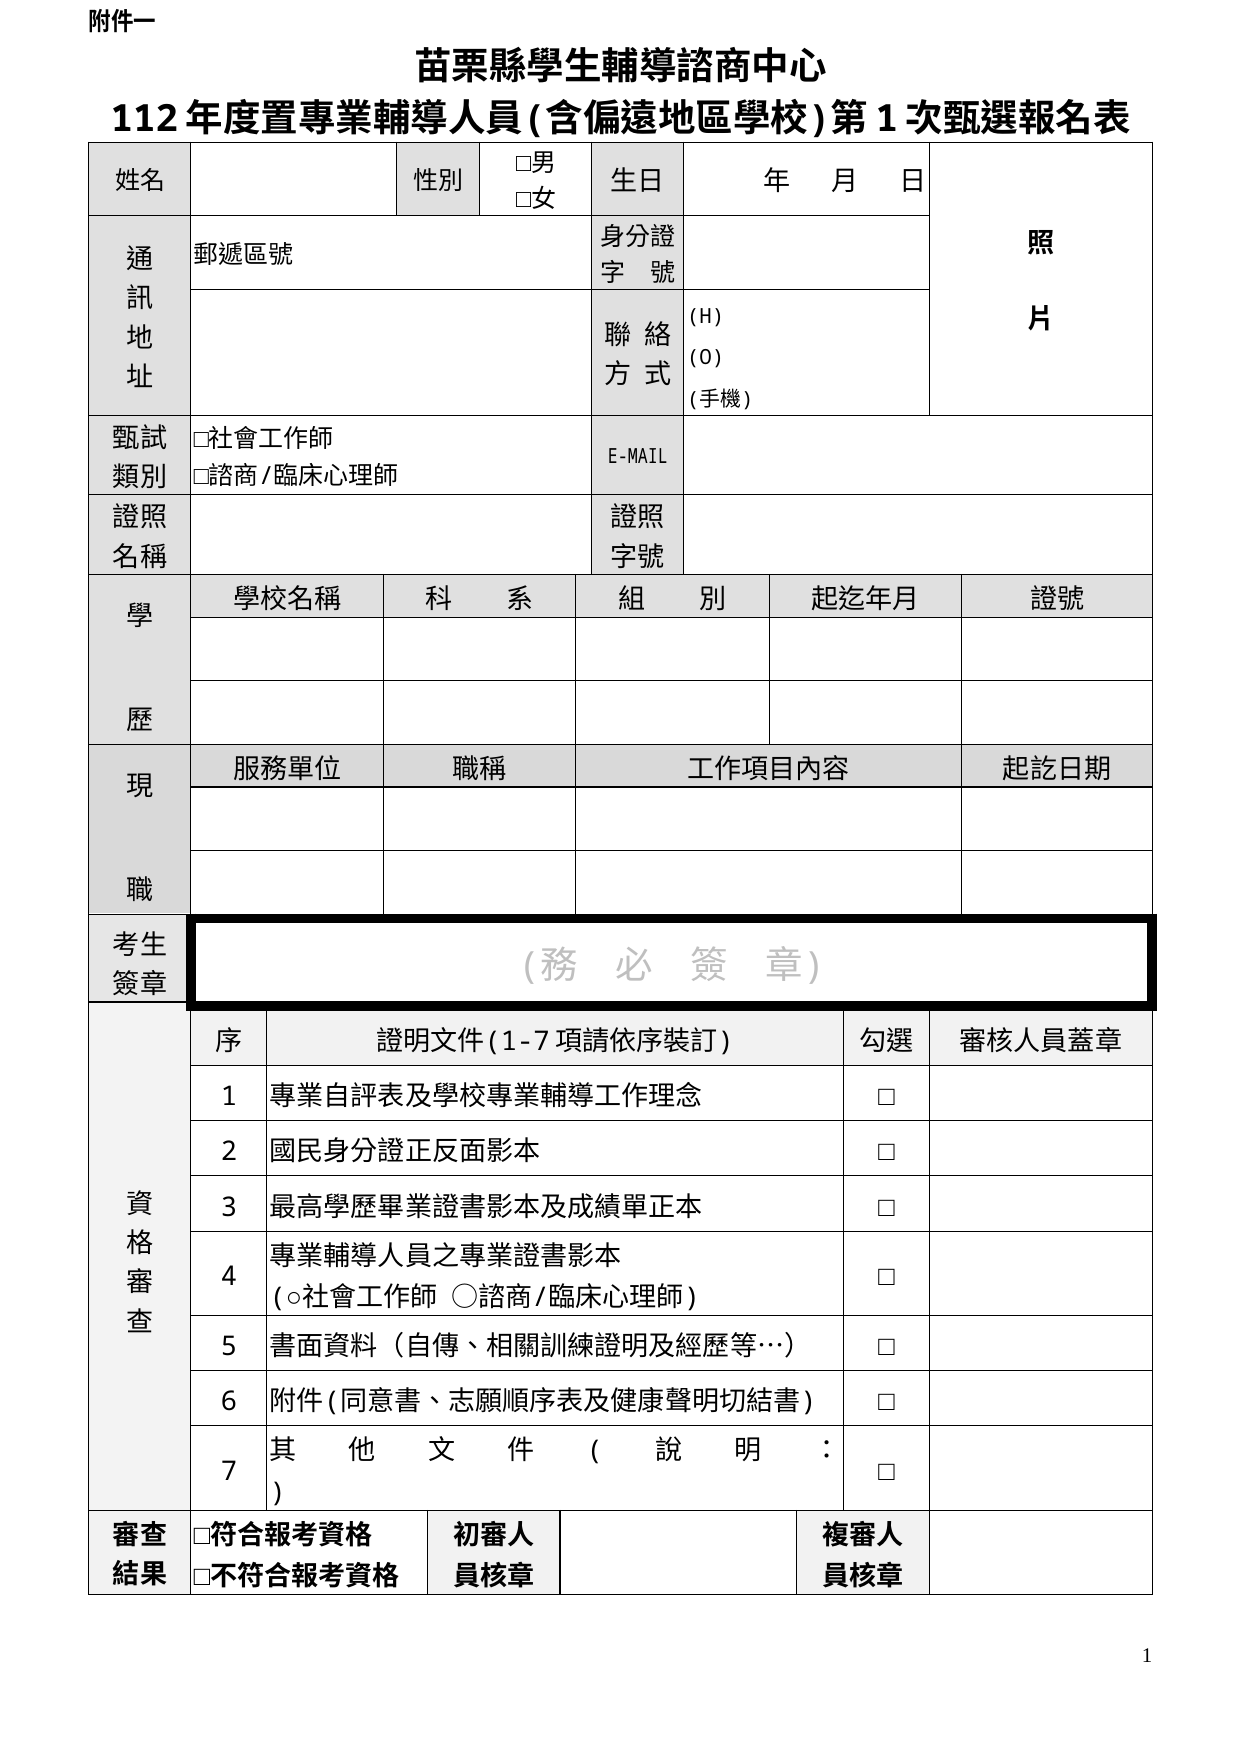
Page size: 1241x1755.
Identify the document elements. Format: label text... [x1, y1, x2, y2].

table_cell [962, 851, 1152, 913]
table_cell 其他文件(說明： ) [267, 1426, 843, 1510]
table_cell [930, 1066, 1152, 1120]
table_cell □符合報考資格 □不符合報考資格 [191, 1511, 427, 1594]
text 附件一 [89, 0, 1152, 37]
table_cell 7 [191, 1426, 266, 1510]
table_cell [930, 1176, 1152, 1231]
table_cell [191, 681, 383, 744]
table_cell [930, 1121, 1152, 1175]
table_cell [384, 851, 575, 913]
table_cell 專業自評表及學校專業輔導工作理念 [267, 1066, 843, 1120]
table_cell 現 職 [89, 745, 190, 913]
table_cell 甄試 類別 [89, 416, 190, 494]
text 112年度置專業輔導人員(含偏遠地區學校)第1次甄選報名表 [89, 89, 1152, 142]
table_cell 複審人 員核章 [797, 1511, 929, 1594]
table_cell [576, 788, 961, 850]
table_cell 4 [191, 1232, 266, 1315]
table_header 姓名 [89, 143, 190, 215]
table_cell 通 訊 地 址 [89, 216, 190, 415]
table_cell 初審人 員核章 [428, 1511, 559, 1594]
table_cell [930, 1371, 1152, 1425]
table_cell [191, 618, 383, 680]
table_cell 證號 [962, 575, 1152, 617]
table_cell 組 別 [576, 575, 769, 617]
table_cell [191, 851, 383, 913]
table_cell 考生 簽章 [89, 915, 186, 1001]
table_cell 書面資料（自傳、相關訓練證明及經歷等…） [267, 1316, 843, 1370]
table_cell [561, 1511, 796, 1594]
table_cell 工作項目內容 [576, 745, 961, 786]
table_cell 證明文件(1-7項請依序裝訂) [267, 1011, 843, 1065]
table_cell 3 [191, 1176, 266, 1231]
table_cell □社會工作師 □諮商/臨床心理師 [191, 416, 591, 494]
table_cell □ [844, 1121, 929, 1175]
table_cell (H) (O) (手機) [684, 290, 929, 415]
table_cell 證照 字號 [592, 495, 683, 574]
table_header 照 片 [930, 143, 1152, 415]
table_cell [191, 788, 383, 850]
table_cell [384, 618, 575, 680]
table_header □男 □女 [480, 143, 591, 215]
table_cell [384, 788, 575, 850]
table_cell □ [844, 1426, 929, 1510]
table_cell (務 必 簽 章) [196, 923, 1147, 1001]
table_cell [684, 495, 1152, 574]
table_cell 國民身分證正反面影本 [267, 1121, 843, 1175]
table_cell E-MAIL [592, 416, 683, 494]
table_cell □ [844, 1232, 929, 1315]
table_cell □ [844, 1316, 929, 1370]
table_cell 科 系 [384, 575, 575, 617]
table_cell [576, 618, 769, 680]
table_cell [576, 681, 769, 744]
table_cell □ [844, 1176, 929, 1231]
table_cell 學校名稱 [191, 575, 383, 617]
table_cell 附件(同意書、志願順序表及健康聲明切結書) [267, 1371, 843, 1425]
table_cell 6 [191, 1371, 266, 1425]
table_cell □ [844, 1066, 929, 1120]
table_cell [684, 416, 1152, 494]
table_cell □ [844, 1371, 929, 1425]
table_header 年 月 日 [684, 143, 929, 215]
table_cell [930, 1232, 1152, 1315]
table_cell 審查 結果 [89, 1511, 190, 1594]
table_cell [770, 681, 961, 744]
table_cell [930, 1316, 1152, 1370]
table_cell 勾選 [844, 1011, 929, 1065]
table_cell 最高學歷畢業證書影本及成績單正本 [267, 1176, 843, 1231]
table_cell 起訖日期 [962, 745, 1152, 786]
table_cell 5 [191, 1316, 266, 1370]
table_cell [191, 495, 591, 574]
table_cell 資 格 審 查 [89, 1003, 190, 1510]
table_cell [962, 788, 1152, 850]
table_header 生日 [592, 143, 683, 215]
table_cell 職稱 [384, 745, 575, 786]
table_cell [576, 851, 961, 913]
table_cell [962, 618, 1152, 680]
table_cell 身分證 字 號 [592, 216, 683, 289]
table_cell [930, 1426, 1152, 1510]
table_cell 證照 名稱 [89, 495, 190, 574]
table_cell 服務單位 [191, 745, 383, 786]
table_header 性別 [397, 143, 479, 215]
table_cell 郵遞區號 [191, 216, 591, 289]
table_cell 學 歷 [89, 575, 190, 744]
table_cell 1 [191, 1066, 266, 1120]
table_cell 2 [191, 1121, 266, 1175]
table_cell 聯 絡 方 式 [592, 290, 683, 415]
table_cell [384, 681, 575, 744]
text 苗栗縣學生輔導諮商中心 [89, 37, 1152, 89]
table_cell [770, 618, 961, 680]
table_cell [684, 216, 929, 289]
table_cell 序 [191, 1011, 266, 1065]
table_cell 審核人員蓋章 [930, 1011, 1152, 1065]
table_cell [930, 1511, 1152, 1594]
table_header [191, 143, 396, 215]
table_cell 起迄年月 [770, 575, 961, 617]
table_cell [962, 681, 1152, 744]
table_cell 專業輔導人員之專業證書影本 (○社會工作師 ○諮商/臨床心理師) [267, 1232, 843, 1315]
table_cell [191, 290, 591, 415]
